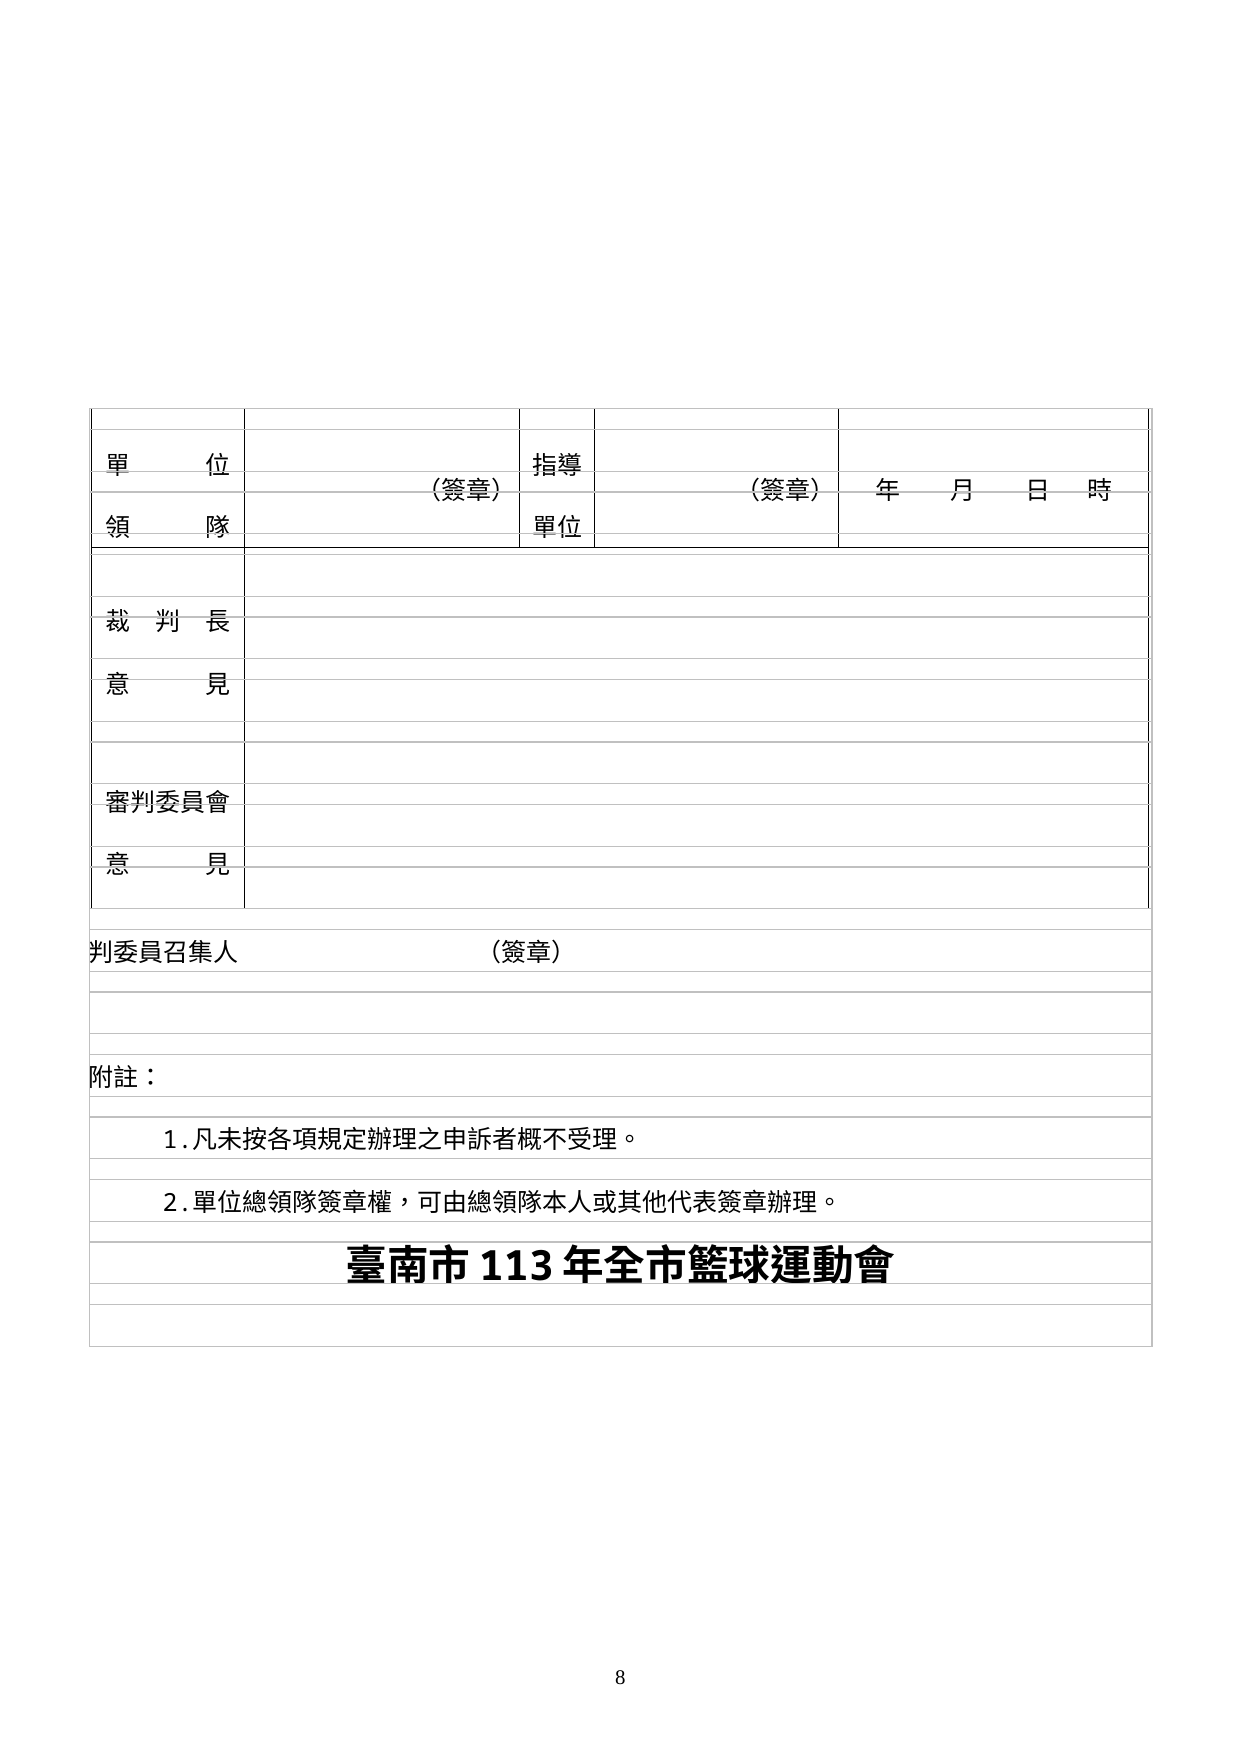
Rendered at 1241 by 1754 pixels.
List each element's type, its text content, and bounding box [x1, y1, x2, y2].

table_cell （簽章） [245, 409, 519, 429]
text [90, 1222, 1151, 1241]
table_cell （簽章） [245, 534, 519, 547]
table_cell （簽章） [245, 430, 519, 471]
table_cell [245, 555, 1148, 596]
table_cell [245, 743, 1148, 783]
table_cell （簽章） [245, 472, 519, 491]
table_cell （簽章） [595, 409, 838, 429]
table_cell 裁 判 長 意 見 [92, 680, 244, 721]
table_cell 指導 單位 [520, 430, 594, 471]
text 判委員召集人 （簽章） [90, 930, 1151, 971]
table_cell 裁 判 長 意 見 [92, 597, 244, 616]
text [162, 1159, 1151, 1179]
table_cell [245, 784, 1148, 804]
table_cell 單 位 領 隊 [92, 430, 244, 471]
table_cell 裁 判 長 意 見 [92, 618, 244, 658]
text [90, 1034, 1151, 1054]
table_cell [245, 722, 1148, 741]
table_cell 審判委員會 意 見 [92, 805, 244, 846]
table_cell [245, 680, 1148, 721]
table_cell 年 月 日 時 [839, 430, 1148, 471]
table_cell 指導 單位 [520, 534, 594, 547]
table_cell [245, 548, 1148, 554]
table_cell 指導 單位 [520, 493, 594, 533]
table_cell 指導 單位 [520, 472, 594, 491]
table_cell （簽章） [595, 430, 838, 471]
table_cell 裁 判 長 意 見 [92, 548, 244, 554]
text 附註： [90, 1055, 1151, 1096]
table_cell [245, 618, 1148, 658]
table_cell 審判委員會 意 見 [92, 743, 244, 783]
table_cell 年 月 日 時 [839, 472, 1148, 491]
text 臺南市113年全市籃球運動會 [90, 1243, 1151, 1283]
table_cell 審判委員會 意 見 [92, 847, 244, 866]
table_cell [245, 868, 1148, 908]
text [90, 909, 1151, 929]
table_cell （簽章） [595, 472, 838, 491]
table_cell （簽章） [595, 534, 838, 547]
table_cell （簽章） [245, 493, 519, 533]
text [162, 1097, 1151, 1116]
table_cell 單 位 領 隊 [92, 534, 244, 547]
table_cell 年 月 日 時 [839, 534, 1148, 547]
table_cell 單 位 領 隊 [92, 472, 244, 491]
table_cell 審判委員會 意 見 [92, 722, 244, 741]
text 2.單位總領隊簽章權，可由總領隊本人或其他代表簽章辦理。 [162, 1180, 1151, 1221]
table_cell 單 位 領 隊 [92, 409, 244, 429]
table_cell 單 位 領 隊 [92, 493, 244, 533]
table_cell [245, 597, 1148, 616]
table_cell 指導 單位 [520, 409, 594, 429]
table_cell 年 月 日 時 [839, 409, 1148, 429]
text 1.凡未按各項規定辦理之申訴者概不受理。 [162, 1118, 1151, 1158]
table_cell 裁 判 長 意 見 [92, 659, 244, 679]
table_cell 審判委員會 意 見 [92, 784, 244, 804]
table_cell [245, 805, 1148, 846]
table_cell 審判委員會 意 見 [92, 868, 244, 908]
table_cell （簽章） [595, 493, 838, 533]
table_cell [245, 659, 1148, 679]
table_cell 年 月 日 時 [839, 493, 1148, 533]
table_cell [245, 847, 1148, 866]
table_cell 裁 判 長 意 見 [92, 555, 244, 596]
